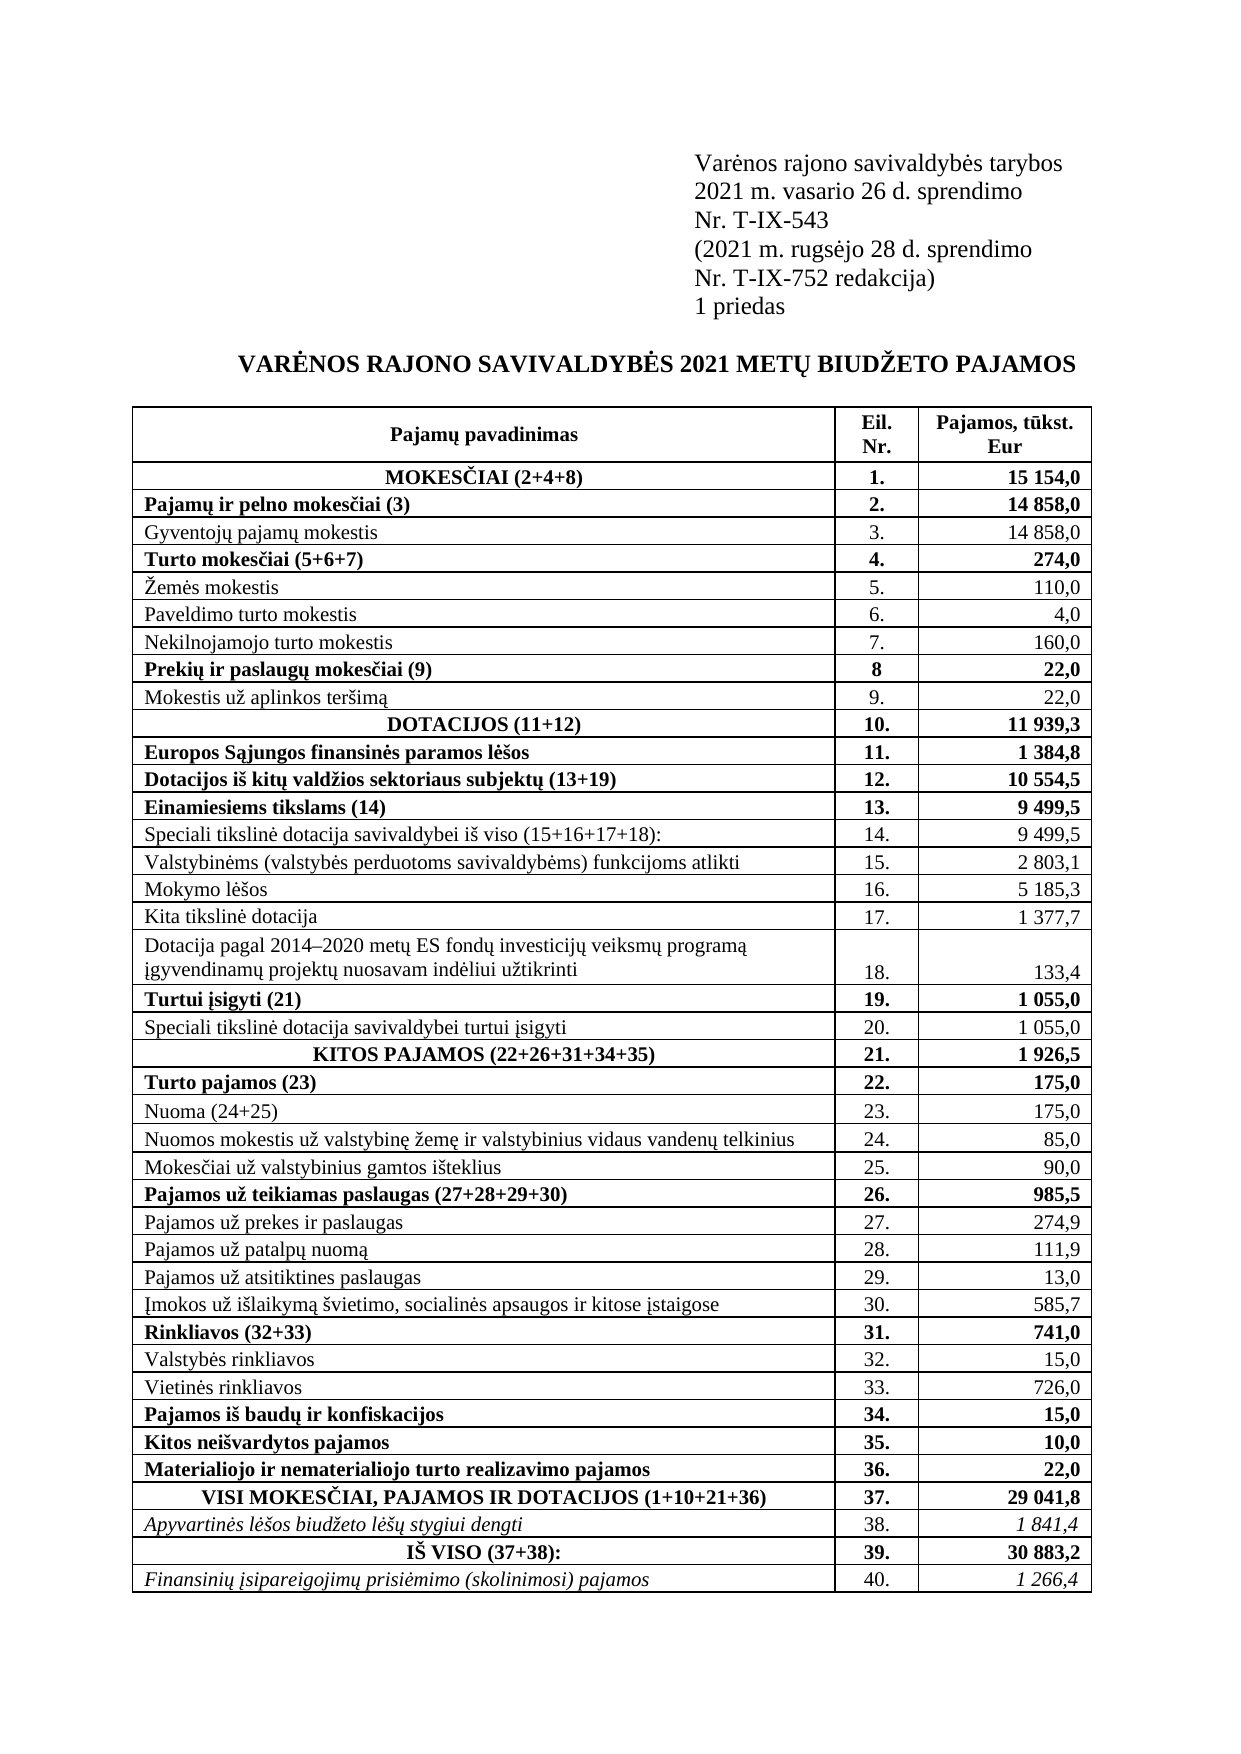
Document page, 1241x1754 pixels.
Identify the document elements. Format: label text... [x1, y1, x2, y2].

text VARĖNOS RAJONO SAVIVALDYBĖS 2021 METŲ BIUDŽETO PAJAMOS [133, 349, 1181, 378]
table_cell 36. [836, 1455, 918, 1481]
table_cell 90,0 [919, 1153, 1091, 1179]
table_cell 20. [836, 1013, 918, 1039]
table_cell 40. [836, 1565, 918, 1591]
table_cell 29. [836, 1263, 918, 1289]
table_cell 13. [836, 793, 918, 819]
table_cell 19. [836, 985, 918, 1011]
table_cell 17. [836, 903, 918, 929]
table_cell Europos Sąjungos finansinės paramos lėšos [133, 738, 834, 764]
table_cell Kitos neišvardytos pajamos [133, 1428, 834, 1454]
table_cell 11 939,3 [919, 710, 1091, 736]
table_cell Valstybės rinkliavos [133, 1345, 834, 1371]
table_cell 28. [836, 1235, 918, 1261]
text Varėnos rajono savivaldybės tarybos [619, 148, 1181, 176]
table_cell Rinkliavos (32+33) [133, 1318, 834, 1344]
table_cell 23. [836, 1095, 918, 1123]
table_cell 1 926,5 [919, 1040, 1091, 1066]
table_cell 15 154,0 [919, 463, 1091, 489]
table_cell Įmokos už išlaikymą švietimo, socialinės apsaugos ir kitose įstaigose [133, 1290, 834, 1316]
table_cell 22,0 [919, 1455, 1091, 1481]
table_cell 14. [836, 820, 918, 846]
table_cell 37. [836, 1483, 918, 1509]
table_cell 1 377,7 [919, 903, 1091, 929]
table_cell 31. [836, 1318, 918, 1344]
table_cell KITOS PAJAMOS (22+26+31+34+35) [133, 1040, 834, 1066]
table_cell 18. [836, 930, 918, 984]
table_cell Turtui įsigyti (21) [133, 985, 834, 1011]
table_cell Turto mokesčiai (5+6+7) [133, 545, 834, 571]
table_cell 9. [836, 683, 918, 709]
table_cell 13,0 [919, 1263, 1091, 1289]
table_cell Nuomos mokestis už valstybinę žemę ir valstybinius vidaus vandenų telkinius [133, 1124, 834, 1151]
table_cell 274,0 [919, 545, 1091, 571]
table_cell 175,0 [919, 1095, 1091, 1123]
table_cell 9 499,5 [919, 793, 1091, 819]
table_cell Prekių ir paslaugų mokesčiai (9) [133, 655, 834, 681]
table_cell 741,0 [919, 1318, 1091, 1344]
table_cell Turto pajamos (23) [133, 1068, 834, 1094]
table_cell Finansinių įsipareigojimų prisiėmimo (skolinimosi) pajamos [133, 1565, 834, 1591]
table_cell 274,9 [919, 1208, 1091, 1234]
table_cell 5 185,3 [919, 875, 1091, 901]
table_cell 85,0 [919, 1124, 1091, 1151]
table_cell MOKESČIAI (2+4+8) [133, 463, 834, 489]
table_cell Materialiojo ir nematerialiojo turto realizavimo pajamos [133, 1455, 834, 1481]
table_cell 14 858,0 [919, 518, 1091, 544]
table_cell 26. [836, 1180, 918, 1206]
table_cell Pajamos už atsitiktines paslaugas [133, 1263, 834, 1289]
table_cell Pajamos už teikiamas paslaugas (27+28+29+30) [133, 1180, 834, 1206]
table_cell 726,0 [919, 1373, 1091, 1399]
table_cell 2 803,1 [919, 848, 1091, 874]
table_cell 133,4 [919, 930, 1091, 984]
table_cell 30 883,2 [919, 1538, 1091, 1564]
table_cell 38. [836, 1510, 918, 1536]
table_cell 22,0 [919, 683, 1091, 709]
table_cell 1 266,4 [919, 1565, 1091, 1591]
table_cell Speciali tikslinė dotacija savivaldybei turtui įsigyti [133, 1013, 834, 1039]
table_cell Pajamų ir pelno mokesčiai (3) [133, 490, 834, 516]
table_cell 27. [836, 1208, 918, 1234]
table_cell Paveldimo turto mokestis [133, 600, 834, 626]
table_cell 22,0 [919, 655, 1091, 681]
table_cell 22. [836, 1068, 918, 1094]
table_cell 16. [836, 875, 918, 901]
table_cell Nuoma (24+25) [133, 1095, 834, 1123]
table_cell 14 858,0 [919, 490, 1091, 516]
table_cell 1 055,0 [919, 985, 1091, 1011]
table_cell 1. [836, 463, 918, 489]
table_cell 110,0 [919, 573, 1091, 599]
table_cell 29 041,8 [919, 1483, 1091, 1509]
table_cell 4. [836, 545, 918, 571]
table_cell Speciali tikslinė dotacija savivaldybei iš viso (15+16+17+18): [133, 820, 834, 846]
table_cell Pajamos už prekes ir paslaugas [133, 1208, 834, 1234]
table_cell Kita tikslinė dotacija [133, 903, 834, 929]
table_cell 111,9 [919, 1235, 1091, 1261]
text (2021 m. rugsėjo 28 d. sprendimo [694, 234, 1181, 263]
table_cell 8 [836, 655, 918, 681]
table_cell 32. [836, 1345, 918, 1371]
table_header Pajamų pavadinimas [133, 408, 834, 461]
table_cell 175,0 [919, 1068, 1091, 1094]
table_cell 35. [836, 1428, 918, 1454]
table_cell DOTACIJOS (11+12) [133, 710, 834, 736]
table_cell Mokesčiai už valstybinius gamtos išteklius [133, 1153, 834, 1179]
table_cell 985,5 [919, 1180, 1091, 1206]
table_cell Mokymo lėšos [133, 875, 834, 901]
table_cell Einamiesiems tikslams (14) [133, 793, 834, 819]
table_cell 15,0 [919, 1345, 1091, 1371]
table_cell 585,7 [919, 1290, 1091, 1316]
table_cell VISI MOKESČIAI, PAJAMOS IR DOTACIJOS (1+10+21+36) [133, 1483, 834, 1509]
table_cell Valstybinėms (valstybės perduotoms savivaldybėms) funkcijoms atlikti [133, 848, 834, 874]
table_cell Mokestis už aplinkos teršimą [133, 683, 834, 709]
table_cell Nekilnojamojo turto mokestis [133, 628, 834, 654]
table_cell 15,0 [919, 1400, 1091, 1426]
table_cell 21. [836, 1040, 918, 1066]
table_cell 30. [836, 1290, 918, 1316]
text Nr. T-IX-543 [694, 205, 1181, 234]
table_cell 24. [836, 1124, 918, 1151]
table_cell 15. [836, 848, 918, 874]
text Nr. T-IX-752 redakcija) [694, 263, 1181, 291]
table_cell 10 554,5 [919, 765, 1091, 791]
table_header Pajamos, tūkst. Eur [919, 408, 1091, 461]
table_cell 11. [836, 738, 918, 764]
table_cell 34. [836, 1400, 918, 1426]
text 2021 m. vasario 26 d. sprendimo [694, 176, 1181, 205]
table_cell 160,0 [919, 628, 1091, 654]
table_cell 12. [836, 765, 918, 791]
table_cell 2. [836, 490, 918, 516]
table_header Eil. Nr. [836, 408, 918, 461]
table_cell Vietinės rinkliavos [133, 1373, 834, 1399]
table_cell 1 841,4 [919, 1510, 1091, 1536]
table_cell 7. [836, 628, 918, 654]
table_cell 39. [836, 1538, 918, 1564]
table_cell 33. [836, 1373, 918, 1399]
text 1 priedas [694, 291, 1181, 320]
table_cell 6. [836, 600, 918, 626]
table_cell 10,0 [919, 1428, 1091, 1454]
table_cell 5. [836, 573, 918, 599]
table_cell IŠ VISO (37+38): [133, 1538, 834, 1564]
table_cell Pajamos iš baudų ir konfiskacijos [133, 1400, 834, 1426]
table_cell 1 384,8 [919, 738, 1091, 764]
table_cell Pajamos už patalpų nuomą [133, 1235, 834, 1261]
table_cell Gyventojų pajamų mokestis [133, 518, 834, 544]
table_cell 1 055,0 [919, 1013, 1091, 1039]
table_cell 4,0 [919, 600, 1091, 626]
table_cell 3. [836, 518, 918, 544]
table_cell 10. [836, 710, 918, 736]
table_cell 9 499,5 [919, 820, 1091, 846]
table_cell Dotacijos iš kitų valdžios sektoriaus subjektų (13+19) [133, 765, 834, 791]
table_cell Žemės mokestis [133, 573, 834, 599]
table_cell Apyvartinės lėšos biudžeto lėšų stygiui dengti [133, 1510, 834, 1536]
table_cell 25. [836, 1153, 918, 1179]
table_cell Dotacija pagal 2014–2020 metų ES fondų investicijų veiksmų programą įgyvendinamų projektų nuosavam indėliui užtikrinti [133, 930, 834, 984]
